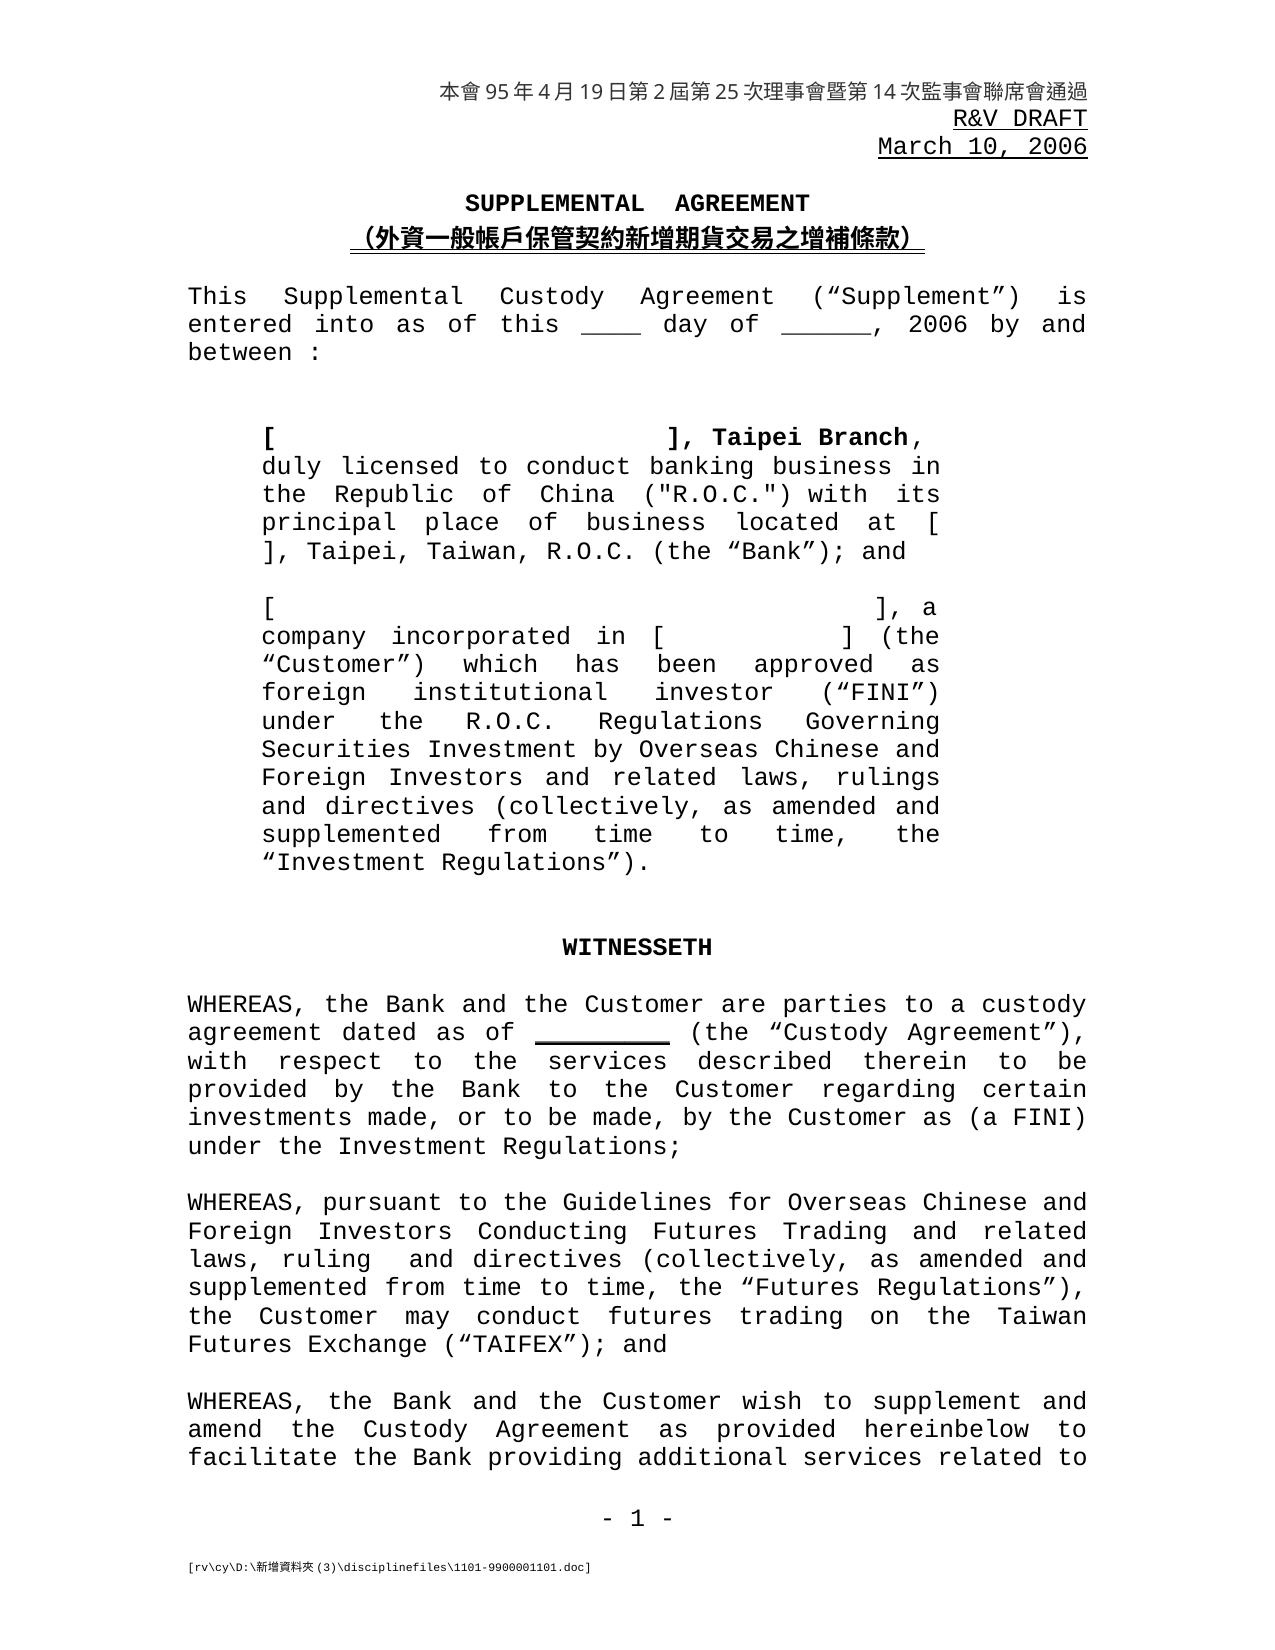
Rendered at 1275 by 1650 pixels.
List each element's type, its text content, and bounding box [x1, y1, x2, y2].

subtitle WITNESSETH [187, 935, 1087, 963]
text [ ], a company incorporated in [ ] (the “Customer”) which has been approved as foreign institutional investor (“FINI”) under the R.O.C. Regulations Governing Securities Investment by Overseas Chinese and Foreign Investors and related laws, rulings and directives (collectively, as amended and supplemented from time to time, the “Investment Regulations”). [261, 595, 941, 878]
subtitle SUPPLEMENTAL AGREEMENT [187, 190, 1087, 219]
text March 10, 2006 [187, 134, 1087, 162]
text This Supplemental Custody Agreement (“Supplement”) is entered into as of this ____ day of ______, 2006 by and between : [187, 283, 1087, 368]
text R&V DRAFT [187, 105, 1087, 134]
text WHEREAS, the Bank and the Customer wish to supplement and amend the Custody Agreement as provided hereinbelow to facilitate the Bank providing additional services related to [187, 1388, 1087, 1473]
text [ ], Taipei Branch, duly licensed to conduct banking business in the Republic of China ("R.O.C.") with its principal place of business located at [ ], Taipei, Taiwan, R.O.C. (the “Bank”); and [261, 425, 941, 567]
text WHEREAS, pursuant to the Guidelines for Overseas Chinese and Foreign Investors Conducting Futures Trading and related laws, ruling and directives (collectively, as amended and supplemented from time to time, the “Futures Regulations”), the Customer may conduct futures trading on the Taiwan Futures Exchange (“TAIFEX”); and [187, 1190, 1087, 1360]
text （外資一般帳戶保管契約新增期貨交易之增補條款） [187, 219, 1087, 255]
text WHEREAS, the Bank and the Customer are parties to a custody agreement dated as of _________ (the “Custody Agreement”), with respect to the services described therein to be provided by the Bank to the Customer regarding certain investments made, or to be made, by the Customer as (a FINI) under the Investment Regulations; [187, 992, 1087, 1162]
